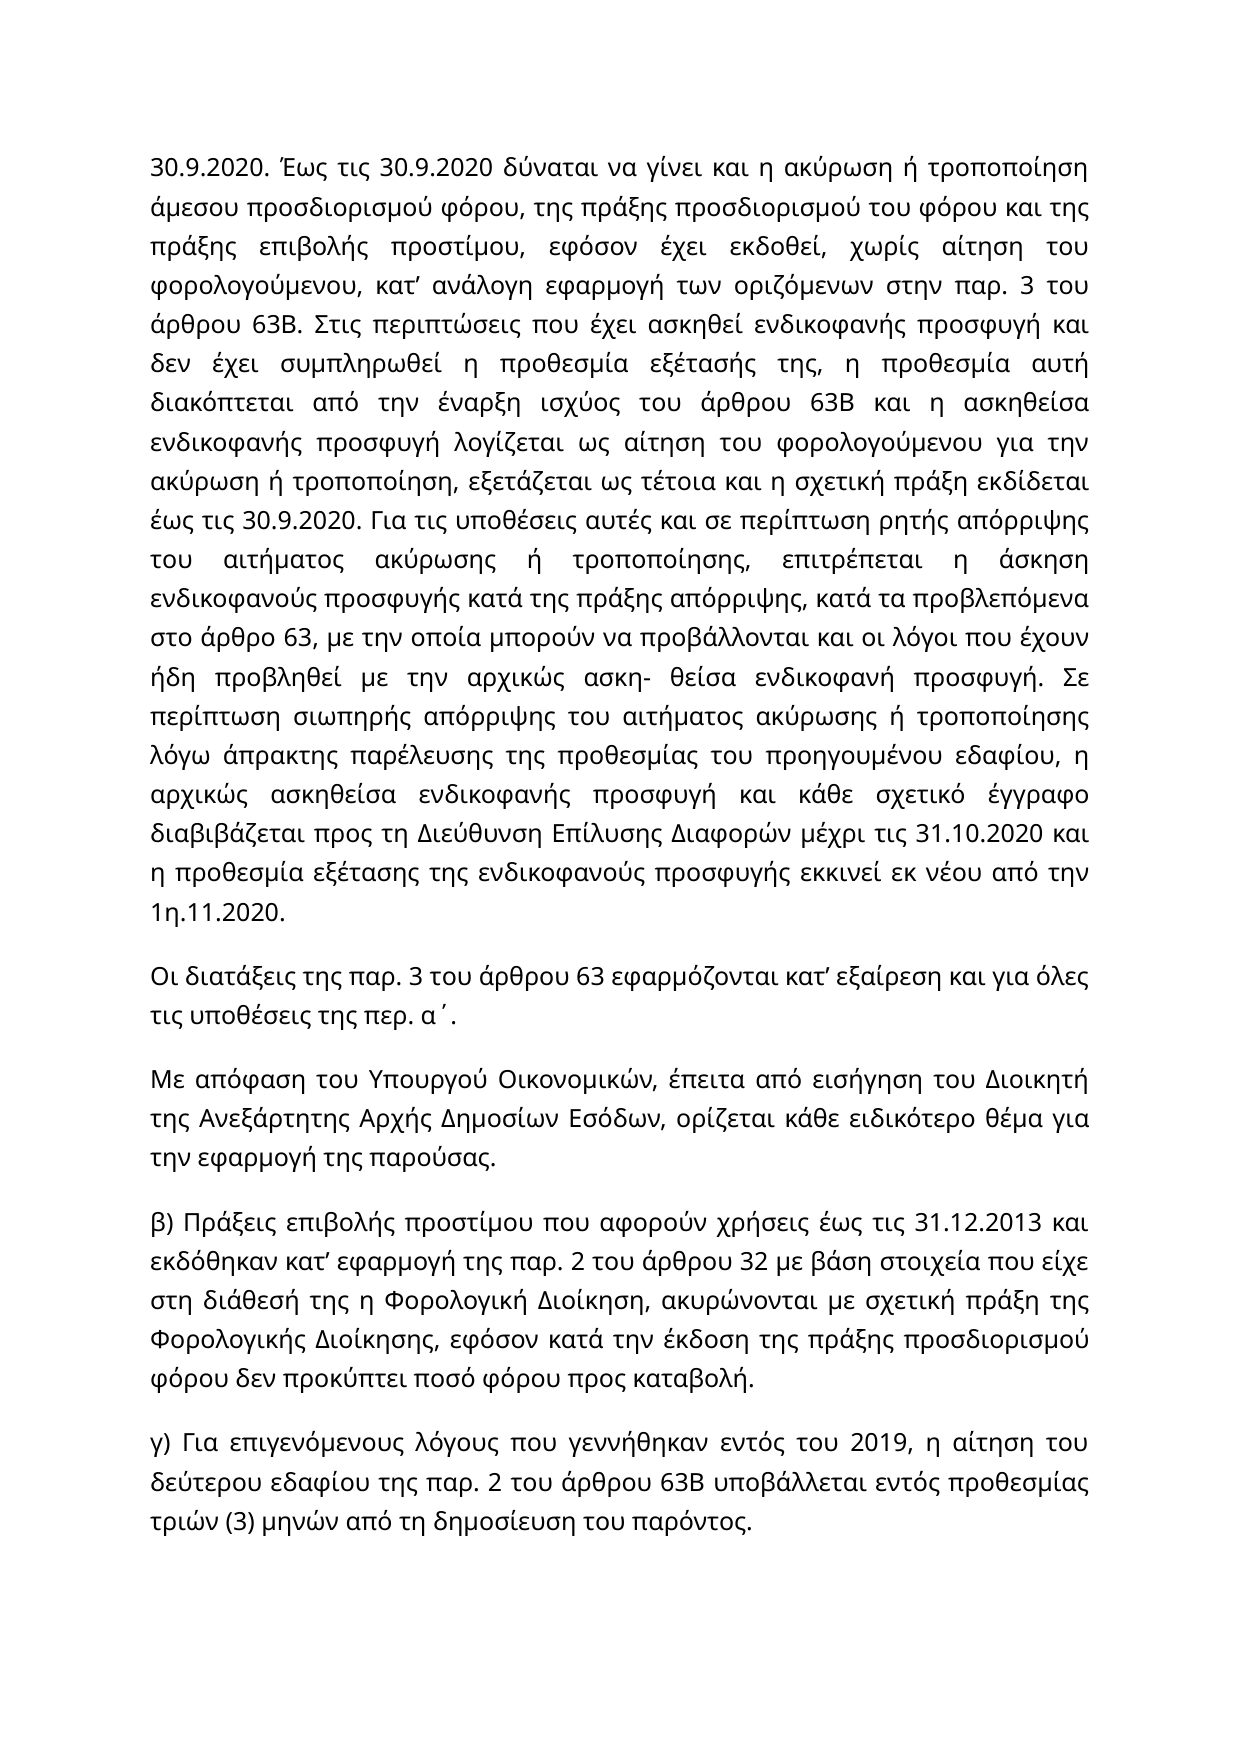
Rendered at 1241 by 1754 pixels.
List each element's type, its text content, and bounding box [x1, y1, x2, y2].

text Με απόφαση του Υπουργού Οικονομικών, έπειτα από εισήγηση του Διοικητή της Ανεξάρτητης Αρχής Δημοσίων Εσόδων, ορίζεται κάθε ειδικότερο θέμα για την εφαρμογή της παρούσας. [150, 1062, 1090, 1174]
text γ) Για επιγενόμενους λόγους που γεννήθηκαν εντός του 2019, η αίτηση του δεύτερου εδαφίου της παρ. 2 του άρθρου 63Β υποβάλλεται εντός προθεσμίας τριών (3) μηνών από τη δημοσίευση του παρόντος. [150, 1425, 1090, 1537]
text β) Πράξεις επιβολής προστίμου που αφορούν χρήσεις έως τις 31.12.2013 και εκδόθηκαν κατ’ εφαρμογή της παρ. 2 του άρθρου 32 με βάση στοιχεία που είχε στη διάθεσή της η Φορολογική Διοίκηση, ακυρώνονται με σχετική πράξη της Φορολογικής Διοίκησης, εφόσον κατά την έκδοση της πράξης προσδιορισμού φόρου δεν προκύπτει ποσό φόρου προς καταβολή. [150, 1204, 1090, 1395]
text Οι διατάξεις της παρ. 3 του άρθρου 63 εφαρμόζονται κατ’ εξαίρεση και για όλες τις υποθέσεις της περ. α΄. [150, 958, 1090, 1032]
text 30.9.2020. Έως τις 30.9.2020 δύναται να γίνει και η ακύρωση ή τροποποίηση άμεσου προσδιορισμού φόρου, της πράξης προσδιορισμού του φόρου και της πράξης επιβολής προστίμου, εφόσον έχει εκδοθεί, χωρίς αίτηση του φορολογούμενου, κατ’ ανάλογη εφαρμογή των οριζόμενων στην παρ. 3 του άρθρου 63Β. Στις περιπτώσεις που έχει ασκηθεί ενδικοφανής προσφυγή και δεν έχει συμπληρωθεί η προθεσμία εξέτασής της, η προθεσμία αυτή διακόπτεται από την έναρξη ισχύος του άρθρου 63Β και η ασκηθείσα ενδικοφανής προσφυγή λογίζεται ως αίτηση του φορολογούμενου για την ακύρωση ή τροποποίηση, εξετάζεται ως τέτοια και η σχετική πράξη εκδίδεται έως τις 30.9.2020. Για τις υποθέσεις αυτές και σε περίπτωση ρητής απόρριψης του αιτήματος ακύρωσης ή τροποποίησης, επιτρέπεται η άσκηση ενδικοφανούς προσφυγής κατά της πράξης απόρριψης, κατά τα προβλεπόμενα στο άρθρο 63, με την οποία μπορούν να προβάλλονται και οι λόγοι που έχουν ήδη προβληθεί με την αρχικώς ασκη- θείσα ενδικοφανή προσφυγή. Σε περίπτωση σιωπηρής απόρριψης του αιτήματος ακύρωσης ή τροποποίησης λόγω άπρακτης παρέλευσης της προθεσμίας του προηγουμένου εδαφίου, η αρχικώς ασκηθείσα ενδικοφανής προσφυγή και κάθε σχετικό έγγραφο διαβιβάζεται προς τη Διεύθυνση Επίλυσης Διαφορών μέχρι τις 31.10.2020 και η προθεσμία εξέτασης της ενδικοφανούς προσφυγής εκκινεί εκ νέου από την 1η.11.2020. [150, 150, 1090, 928]
